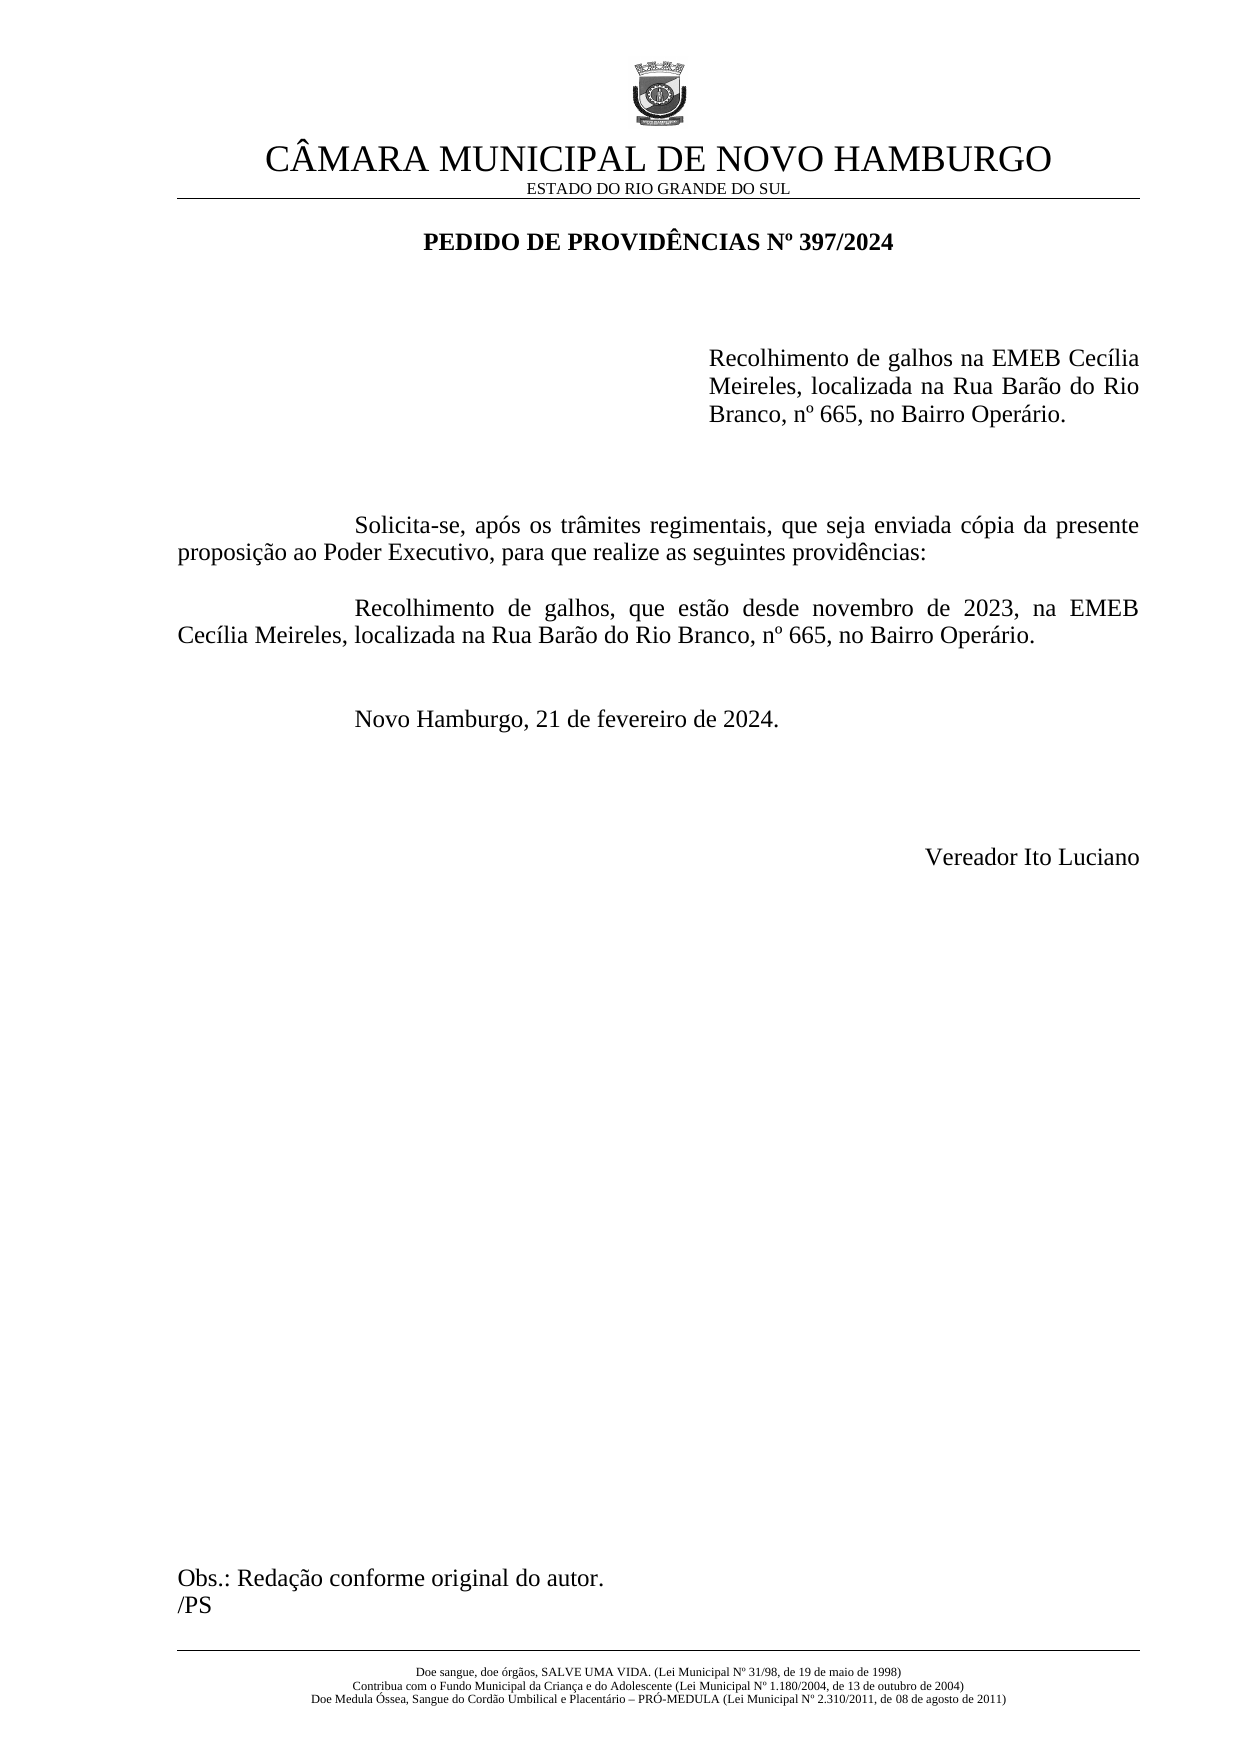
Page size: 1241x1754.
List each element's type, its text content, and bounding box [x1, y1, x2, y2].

text PEDIDO DE PROVIDÊNCIAS Nº 397/2024 [177, 228, 1140, 256]
text Solicita-se, após os trâmites regimentais, que seja enviada cópia da presente proposição ao Poder Executivo, para que realize as seguintes providências: [177, 511, 1140, 566]
text Recolhimento de galhos, que estão desde novembro de 2023, na EMEB Cecília Meireles, localizada na Rua Barão do Rio Branco, nº 665, no Bairro Operário. [177, 594, 1140, 649]
text Novo Hamburgo, 21 de fevereiro de 2024. [177, 705, 1140, 732]
text Recolhimento de galhos na EMEB Cecília Meireles, localizada na Rua Barão do Rio Branco, nº 665, no Bairro Operário. [709, 344, 1140, 428]
text Obs.: Redação conforme original do autor. [177, 1564, 1140, 1591]
text /PS [177, 1591, 1140, 1619]
text Vereador Ito Luciano [177, 843, 1140, 871]
